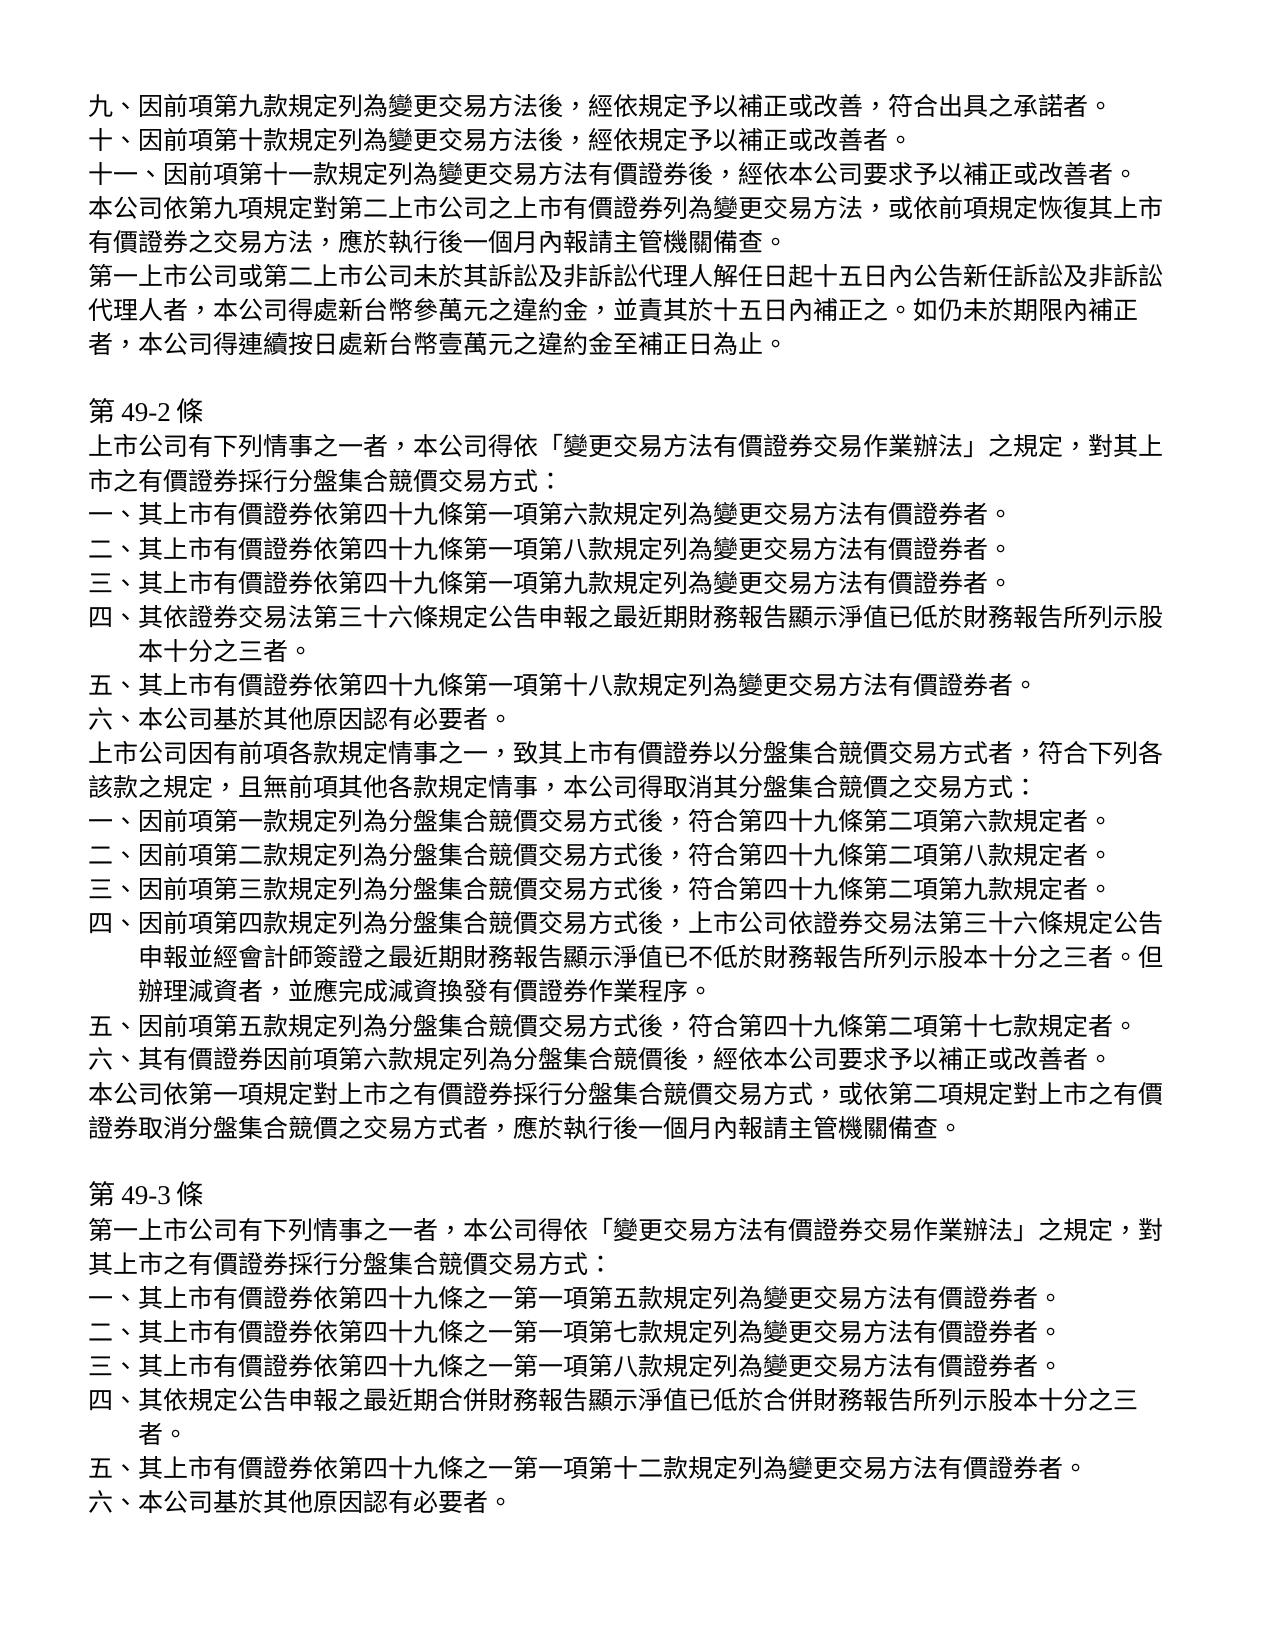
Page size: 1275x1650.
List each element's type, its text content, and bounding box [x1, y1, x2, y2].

text 一、其上市有價證券依第四十九條第一項第六款規定列為變更交易方法有價證券者。 [88, 497, 1186, 531]
text 第49-3條 [88, 1176, 1186, 1212]
text 五、其上市有價證券依第四十九條第一項第十八款規定列為變更交易方法有價證券者。 [88, 667, 1186, 702]
text 九、因前項第九款規定列為變更交易方法後，經依規定予以補正或改善，符合出具之承諾者。 [88, 88, 1186, 123]
text 二、其上市有價證券依第四十九條第一項第八款規定列為變更交易方法有價證券者。 [88, 531, 1186, 565]
text 上市公司有下列情事之一者，本公司得依「變更交易方法有價證券交易作業辦法」之規定，對其上市之有價證券採行分盤集合競價交易方式： [88, 429, 1186, 497]
text 二、其上市有價證券依第四十九條之一第一項第七款規定列為變更交易方法有價證券者。 [88, 1314, 1186, 1349]
text 四、因前項第四款規定列為分盤集合競價交易方式後，上市公司依證券交易法第三十六條規定公告申報並經會計師簽證之最近期財務報告顯示淨值已不低於財務報告所列示股本十分之三者。但辦理減資者，並應完成減資換發有價證券作業程序。 [88, 906, 1186, 1008]
text 一、因前項第一款規定列為分盤集合競價交易方式後，符合第四十九條第二項第六款規定者。 [88, 804, 1186, 838]
text 六、本公司基於其他原因認有必要者。 [88, 1485, 1186, 1519]
text 四、其依證券交易法第三十六條規定公告申報之最近期財務報告顯示淨值已低於財務報告所列示股本十分之三者。 [88, 599, 1186, 667]
text 六、本公司基於其他原因認有必要者。 [88, 702, 1186, 736]
text 一、其上市有價證券依第四十九條之一第一項第五款規定列為變更交易方法有價證券者。 [88, 1281, 1186, 1314]
text 五、因前項第五款規定列為分盤集合競價交易方式後，符合第四十九條第二項第十七款規定者。 [88, 1008, 1186, 1042]
text 本公司依第一項規定對上市之有價證券採行分盤集合競價交易方式，或依第二項規定對上市之有價證券取消分盤集合競價之交易方式者，應於執行後一個月內報請主管機關備查。 [88, 1076, 1186, 1144]
text 十、因前項第十款規定列為變更交易方法後，經依規定予以補正或改善者。 [88, 123, 1186, 157]
text 二、因前項第二款規定列為分盤集合競價交易方式後，符合第四十九條第二項第八款規定者。 [88, 838, 1186, 872]
text 本公司依第九項規定對第二上市公司之上市有價證券列為變更交易方法，或依前項規定恢復其上市有價證券之交易方法，應於執行後一個月內報請主管機關備查。 [88, 191, 1186, 259]
text 十一、因前項第十一款規定列為變更交易方法有價證券後，經依本公司要求予以補正或改善者。 [88, 157, 1186, 191]
text 五、其上市有價證券依第四十九條之一第一項第十二款規定列為變更交易方法有價證券者。 [88, 1451, 1186, 1485]
text 第一上市公司有下列情事之一者，本公司得依「變更交易方法有價證券交易作業辦法」之規定，對其上市之有價證券採行分盤集合競價交易方式： [88, 1212, 1186, 1281]
text 三、其上市有價證券依第四十九條之一第一項第八款規定列為變更交易方法有價證券者。 [88, 1349, 1186, 1383]
text 三、其上市有價證券依第四十九條第一項第九款規定列為變更交易方法有價證券者。 [88, 565, 1186, 599]
text 六、其有價證券因前項第六款規定列為分盤集合競價後，經依本公司要求予以補正或改善者。 [88, 1042, 1186, 1076]
text 四、其依規定公告申報之最近期合併財務報告顯示淨值已低於合併財務報告所列示股本十分之三者。 [88, 1383, 1186, 1451]
text 第49-2條 [88, 392, 1186, 429]
text 第一上市公司或第二上市公司未於其訴訟及非訴訟代理人解任日起十五日內公告新任訴訟及非訴訟代理人者，本公司得處新台幣參萬元之違約金，並責其於十五日內補正之。如仍未於期限內補正者，本公司得連續按日處新台幣壹萬元之違約金至補正日為止。 [88, 259, 1186, 361]
text 三、因前項第三款規定列為分盤集合競價交易方式後，符合第四十九條第二項第九款規定者。 [88, 872, 1186, 906]
text 上市公司因有前項各款規定情事之一，致其上市有價證券以分盤集合競價交易方式者，符合下列各該款之規定，且無前項其他各款規定情事，本公司得取消其分盤集合競價之交易方式： [88, 736, 1186, 804]
